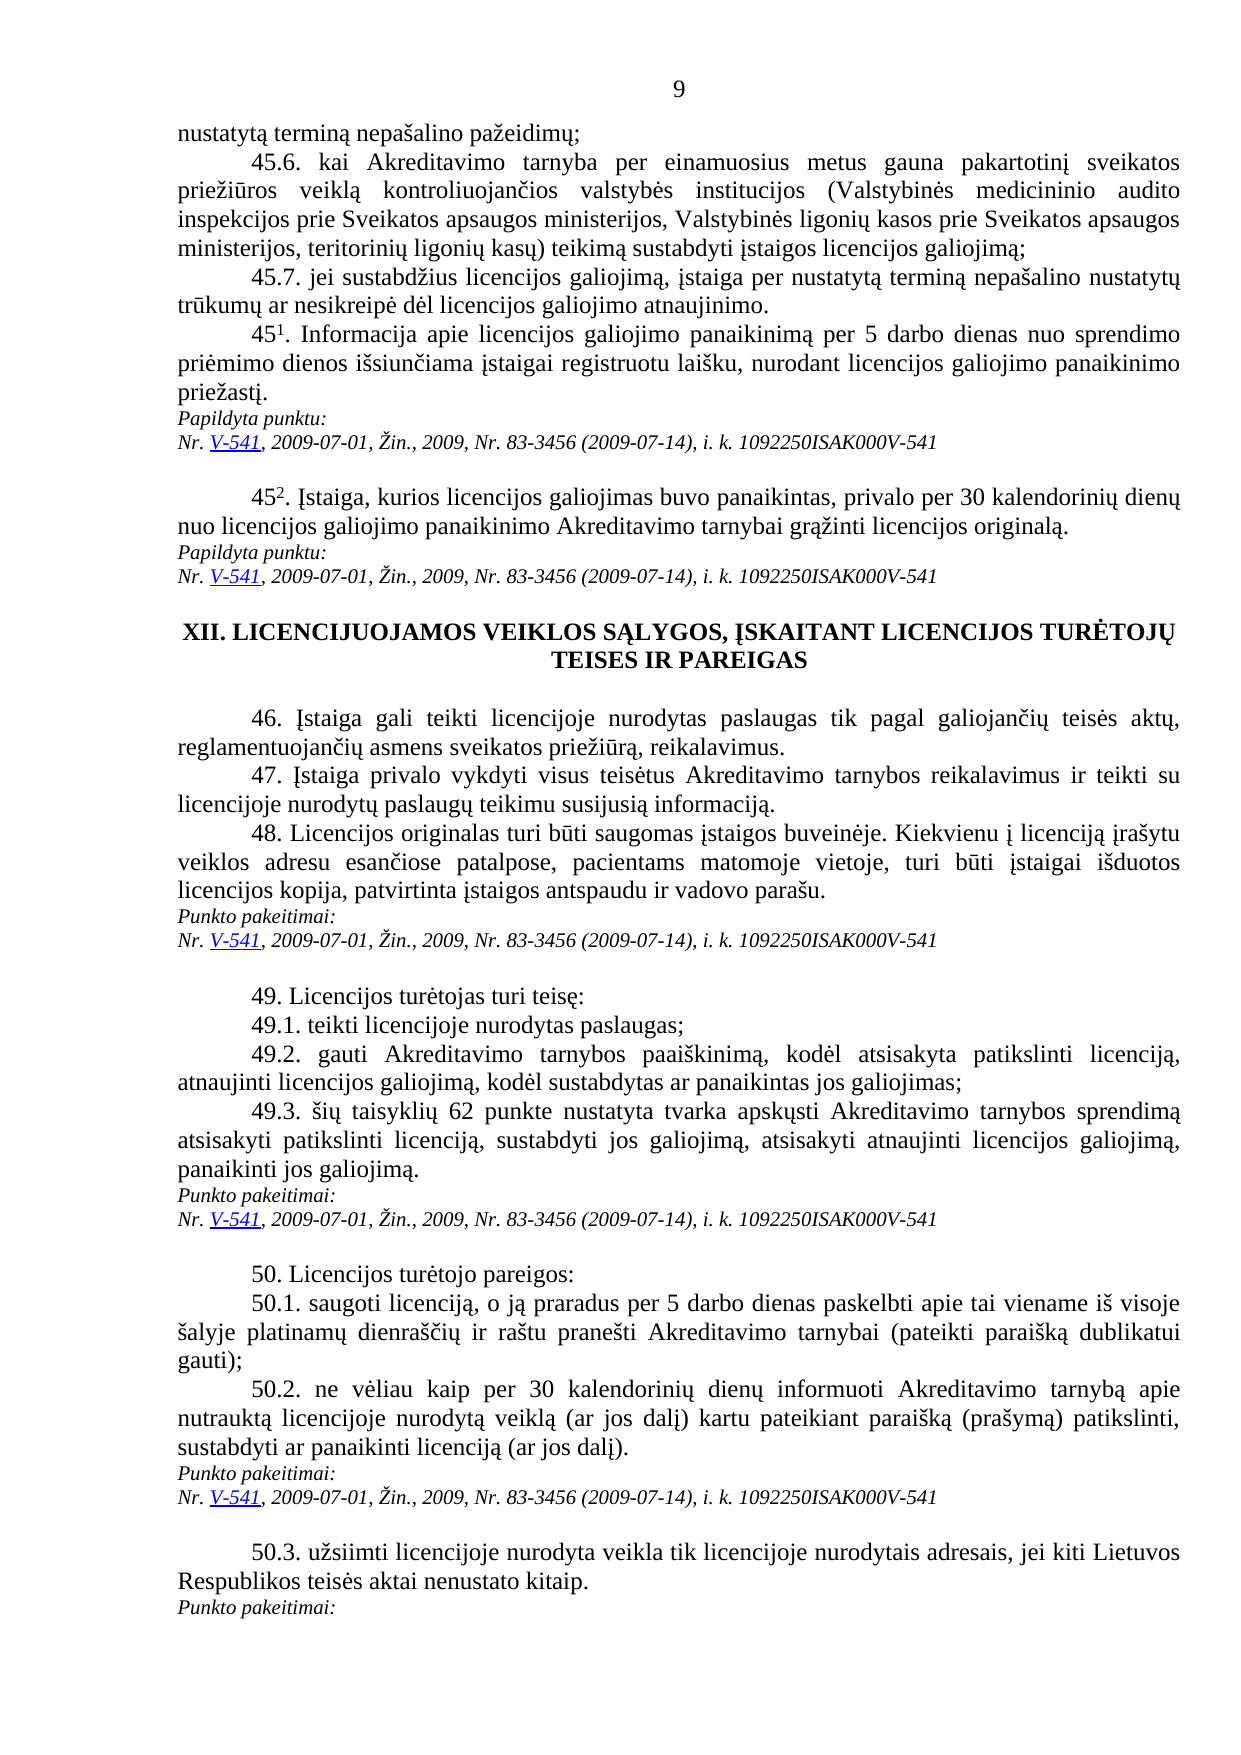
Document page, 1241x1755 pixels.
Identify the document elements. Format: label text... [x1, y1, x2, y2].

text 50.1. saugoti licenciją, o ją praradus per 5 darbo dienas paskelbti apie tai viename iš visoje šalyje platinamų dienraščių ir raštu pranešti Akreditavimo tarnybai (pateikti paraišką dublikatui gauti); [177, 1288, 1181, 1374]
text Nr. V-541, 2009-07-01, Žin., 2009, Nr. 83-3456 (2009-07-14), i. k. 1092250ISAK000V-541 [177, 1207, 1181, 1231]
text 50.2. ne vėliau kaip per 30 kalendorinių dienų informuoti Akreditavimo tarnybą apie nutrauktą licencijoje nurodytą veiklą (ar jos dalį) kartu pateikiant paraišką (prašymą) patikslinti, sustabdyti ar panaikinti licenciją (ar jos dalį). [177, 1374, 1181, 1461]
text 47. Įstaiga privalo vykdyti visus teisėtus Akreditavimo tarnybos reikalavimus ir teikti su licencijoje nurodytų paslaugų teikimu susijusią informaciją. [177, 761, 1181, 818]
text Punkto pakeitimai: [177, 1461, 1181, 1485]
text 451. Informacija apie licencijos galiojimo panaikinimą per 5 darbo dienas nuo sprendimo priėmimo dienos išsiunčiama įstaigai registruotu laišku, nurodant licencijos galiojimo panaikinimo priežastį. [177, 319, 1181, 406]
text Punkto pakeitimai: [177, 1182, 1181, 1207]
text Nr. V-541, 2009-07-01, Žin., 2009, Nr. 83-3456 (2009-07-14), i. k. 1092250ISAK000V-541 [177, 1485, 1181, 1509]
text 46. Įstaiga gali teikti licencijoje nurodytas paslaugas tik pagal galiojančių teisės aktų, reglamentuojančių asmens sveikatos priežiūrą, reikalavimus. [177, 703, 1181, 761]
text Nr. V-541, 2009-07-01, Žin., 2009, Nr. 83-3456 (2009-07-14), i. k. 1092250ISAK000V-541 [177, 564, 1181, 588]
text XII. LICENCIJUOJAMOS VEIKLOS SĄLYGOS, ĮSKAITANT LICENCIJOS TURĖTOJŲ TEISES IR PAREIGAS [177, 617, 1181, 674]
text 49.2. gauti Akreditavimo tarnybos paaiškinimą, kodėl atsisakyta patikslinti licenciją, atnaujinti licencijos galiojimą, kodėl sustabdytas ar panaikintas jos galiojimas; [177, 1039, 1181, 1096]
text 50.3. užsiimti licencijoje nurodyta veikla tik licencijoje nurodytais adresais, jei kiti Lietuvos Respublikos teisės aktai nenustato kitaip. [177, 1537, 1181, 1595]
text 48. Licencijos originalas turi būti saugomas įstaigos buveinėje. Kiekvienu į licenciją įrašytu veiklos adresu esančiose patalpose, pacientams matomoje vietoje, turi būti įstaigai išduotos licencijos kopija, patvirtinta įstaigos antspaudu ir vadovo parašu. [177, 818, 1181, 904]
text 45.7. jei sustabdžius licencijos galiojimą, įstaiga per nustatytą terminą nepašalino nustatytų trūkumų ar nesikreipė dėl licencijos galiojimo atnaujinimo. [177, 262, 1181, 319]
text Papildyta punktu: [177, 540, 1181, 564]
text Punkto pakeitimai: [177, 1595, 1181, 1619]
text 50. Licencijos turėtojo pareigos: [177, 1259, 1181, 1288]
text nustatytą terminą nepašalino pažeidimų; [177, 118, 1181, 147]
text 49.3. šių taisyklių 62 punkte nustatyta tvarka apskųsti Akreditavimo tarnybos sprendimą atsisakyti patikslinti licenciją, sustabdyti jos galiojimą, atsisakyti atnaujinti licencijos galiojimą, panaikinti jos galiojimą. [177, 1096, 1181, 1182]
text Nr. V-541, 2009-07-01, Žin., 2009, Nr. 83-3456 (2009-07-14), i. k. 1092250ISAK000V-541 [177, 928, 1181, 952]
text Nr. V-541, 2009-07-01, Žin., 2009, Nr. 83-3456 (2009-07-14), i. k. 1092250ISAK000V-541 [177, 430, 1181, 454]
text 49.1. teikti licencijoje nurodytas paslaugas; [177, 1010, 1181, 1039]
text Papildyta punktu: [177, 406, 1181, 430]
text 45.6. kai Akreditavimo tarnyba per einamuosius metus gauna pakartotinį sveikatos priežiūros veiklą kontroliuojančios valstybės institucijos (Valstybinės medicininio audito inspekcijos prie Sveikatos apsaugos ministerijos, Valstybinės ligonių kasos prie Sveikatos apsaugos ministerijos, teritorinių ligonių kasų) teikimą sustabdyti įstaigos licencijos galiojimą; [177, 147, 1181, 262]
text 452. Įstaiga, kurios licencijos galiojimas buvo panaikintas, privalo per 30 kalendorinių dienų nuo licencijos galiojimo panaikinimo Akreditavimo tarnybai grąžinti licencijos originalą. [177, 482, 1181, 540]
text 49. Licencijos turėtojas turi teisę: [177, 981, 1181, 1010]
text Punkto pakeitimai: [177, 904, 1181, 928]
